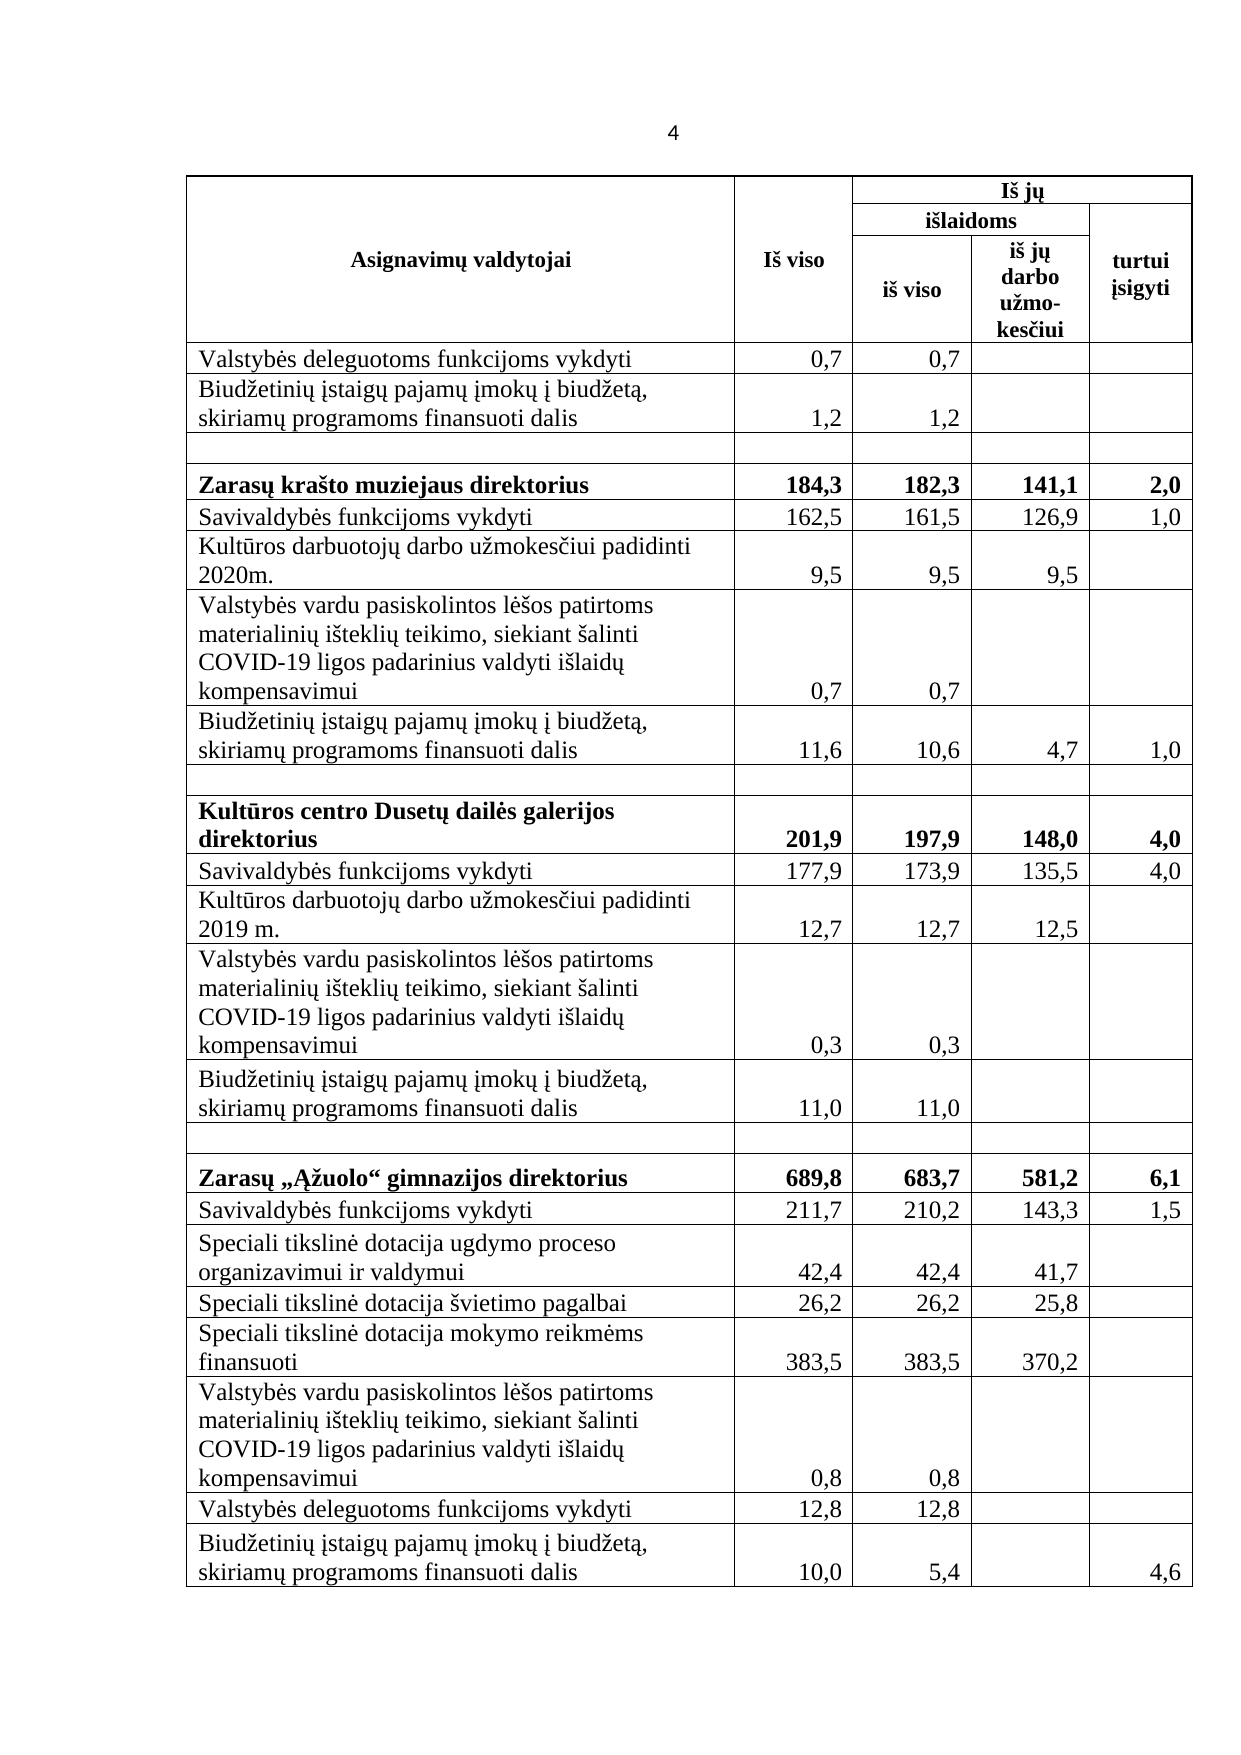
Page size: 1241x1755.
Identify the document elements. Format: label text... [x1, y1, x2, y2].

table_cell 197,9 [853, 796, 971, 853]
table_cell [972, 1123, 1089, 1153]
table_cell [735, 433, 852, 463]
table_cell iš jų darbo užmo-kesčiui [972, 236, 1089, 342]
table_cell [735, 1123, 852, 1153]
table_cell 9,5 [735, 531, 852, 589]
table_cell Speciali tikslinė dotacija švietimo pagalbai [187, 1287, 734, 1317]
table_cell 9,5 [972, 531, 1089, 589]
table_cell [972, 374, 1089, 432]
table_cell 383,5 [853, 1318, 971, 1376]
table_cell [187, 765, 734, 795]
table_cell Valstybės deleguotoms funkcijoms vykdyti [187, 343, 734, 373]
table_cell Speciali tikslinė dotacija ugdymo proceso organizavimui ir valdymui [187, 1225, 734, 1286]
table_cell [1090, 343, 1192, 373]
table_cell [1090, 1123, 1192, 1153]
table_cell 12,5 [972, 886, 1089, 943]
table_cell 689,8 [735, 1154, 852, 1192]
table_cell 141,1 [972, 464, 1089, 499]
table_cell [735, 765, 852, 795]
table_cell [972, 433, 1089, 463]
table_cell 12,8 [853, 1493, 971, 1523]
table_cell [1090, 1060, 1192, 1122]
table_cell [972, 1060, 1089, 1122]
table_cell 5,4 [853, 1524, 971, 1586]
table_cell [1090, 433, 1192, 463]
table_cell Kultūros darbuotojų darbo užmokesčiui padidinti 2019 m. [187, 886, 734, 943]
table_cell [972, 343, 1089, 373]
table_cell 201,9 [735, 796, 852, 853]
table_cell Biudžetinių įstaigų pajamų įmokų į biudžetą, skiriamų programoms finansuoti dalis [187, 706, 734, 763]
table_cell [972, 944, 1089, 1059]
table_cell 42,4 [735, 1225, 852, 1286]
table_cell 26,2 [735, 1287, 852, 1317]
table_cell 383,5 [735, 1318, 852, 1376]
table_cell 0,3 [853, 944, 971, 1059]
table_cell 11,6 [735, 706, 852, 763]
table_cell [187, 1123, 734, 1153]
table_cell Biudžetinių įstaigų pajamų įmokų į biudžetą, skiriamų programoms finansuoti dalis [187, 1524, 734, 1586]
table_cell [853, 1123, 971, 1153]
table_cell [1090, 1377, 1192, 1492]
table_cell 161,5 [853, 500, 971, 530]
table_cell 0,3 [735, 944, 852, 1059]
table_cell 0,8 [853, 1377, 971, 1492]
table_cell [1090, 1318, 1192, 1376]
table_cell Valstybės vardu pasiskolintos lėšos patirtoms materialinių išteklių teikimo, siekiant šalinti COVID-19 ligos padarinius valdyti išlaidų kompensavimui [187, 1377, 734, 1492]
table_cell [187, 433, 734, 463]
table_cell Biudžetinių įstaigų pajamų įmokų į biudžetą, skiriamų programoms finansuoti dalis [187, 374, 734, 432]
table_cell [1090, 1287, 1192, 1317]
table_cell 6,1 [1090, 1154, 1192, 1192]
table_cell 126,9 [972, 500, 1089, 530]
table_cell 4,7 [972, 706, 1089, 763]
table_cell [1090, 531, 1192, 589]
table_cell [1090, 374, 1192, 432]
table_cell 41,7 [972, 1225, 1089, 1286]
table_cell 184,3 [735, 464, 852, 499]
table_cell Valstybės deleguotoms funkcijoms vykdyti [187, 1493, 734, 1523]
table_cell [1090, 944, 1192, 1059]
table_cell 1,0 [1090, 706, 1192, 763]
table_cell [972, 1524, 1089, 1586]
table_cell 211,7 [735, 1193, 852, 1223]
table_cell 177,9 [735, 854, 852, 884]
table_cell 4,0 [1090, 796, 1192, 853]
table_cell 0,7 [853, 590, 971, 705]
table_cell 0,7 [735, 343, 852, 373]
table_cell Zarasų krašto muziejaus direktorius [187, 464, 734, 499]
table_cell [1090, 1225, 1192, 1286]
table_cell 1,5 [1090, 1193, 1192, 1223]
table_cell Zarasų „Ąžuolo“ gimnazijos direktorius [187, 1154, 734, 1192]
table_cell 148,0 [972, 796, 1089, 853]
table_cell Biudžetinių įstaigų pajamų įmokų į biudžetą, skiriamų programoms finansuoti dalis [187, 1060, 734, 1122]
table_cell Kultūros darbuotojų darbo užmokesčiui padidinti 2020m. [187, 531, 734, 589]
table_cell [1090, 590, 1192, 705]
table_cell 0,7 [853, 343, 971, 373]
table_cell Savivaldybės funkcijoms vykdyti [187, 854, 734, 884]
table_cell 26,2 [853, 1287, 971, 1317]
table_cell Savivaldybės funkcijoms vykdyti [187, 1193, 734, 1223]
table_cell 10,0 [735, 1524, 852, 1586]
table_cell [853, 433, 971, 463]
table_cell iš viso [853, 236, 971, 342]
table_cell 9,5 [853, 531, 971, 589]
table_cell 1,2 [853, 374, 971, 432]
table_cell 11,0 [735, 1060, 852, 1122]
table_cell Valstybės vardu pasiskolintos lėšos patirtoms materialinių išteklių teikimo, siekiant šalinti COVID-19 ligos padarinius valdyti išlaidų kompensavimui [187, 944, 734, 1059]
table_cell 12,7 [735, 886, 852, 943]
table_cell [972, 765, 1089, 795]
table_cell 173,9 [853, 854, 971, 884]
table_cell [972, 1377, 1089, 1492]
table_cell 12,8 [735, 1493, 852, 1523]
table_cell [853, 765, 971, 795]
table_cell Speciali tikslinė dotacija mokymo reikmėms finansuoti [187, 1318, 734, 1376]
table_cell 10,6 [853, 706, 971, 763]
table_cell 4,0 [1090, 854, 1192, 884]
table_header Iš viso [735, 177, 852, 342]
table_header Asignavimų valdytojai [187, 177, 734, 342]
table_cell 135,5 [972, 854, 1089, 884]
table_cell Savivaldybės funkcijoms vykdyti [187, 500, 734, 530]
table_cell [1090, 1493, 1192, 1523]
table_cell 2,0 [1090, 464, 1192, 499]
table_cell 0,7 [735, 590, 852, 705]
table_cell 210,2 [853, 1193, 971, 1223]
table_cell [1090, 886, 1192, 943]
table_cell 0,8 [735, 1377, 852, 1492]
table_cell 683,7 [853, 1154, 971, 1192]
table_cell [1090, 765, 1192, 795]
table_cell [972, 1493, 1089, 1523]
table_cell 182,3 [853, 464, 971, 499]
table_cell 12,7 [853, 886, 971, 943]
table_cell išlaidoms [853, 204, 1089, 234]
table_cell 581,2 [972, 1154, 1089, 1192]
table_cell 4,6 [1090, 1524, 1192, 1586]
table_cell turtui įsigyti [1090, 204, 1191, 342]
table_cell 11,0 [853, 1060, 971, 1122]
table_cell 143,3 [972, 1193, 1089, 1223]
table_cell 25,8 [972, 1287, 1089, 1317]
table_cell 162,5 [735, 500, 852, 530]
table_cell 1,2 [735, 374, 852, 432]
table_cell Valstybės vardu pasiskolintos lėšos patirtoms materialinių išteklių teikimo, siekiant šalinti COVID-19 ligos padarinius valdyti išlaidų kompensavimui [187, 590, 734, 705]
table_cell Kultūros centro Dusetų dailės galerijos direktorius [187, 796, 734, 853]
table_cell [972, 590, 1089, 705]
table_header Iš jų [853, 177, 1191, 203]
table_cell 1,0 [1090, 500, 1192, 530]
table_cell 42,4 [853, 1225, 971, 1286]
table_cell 370,2 [972, 1318, 1089, 1376]
